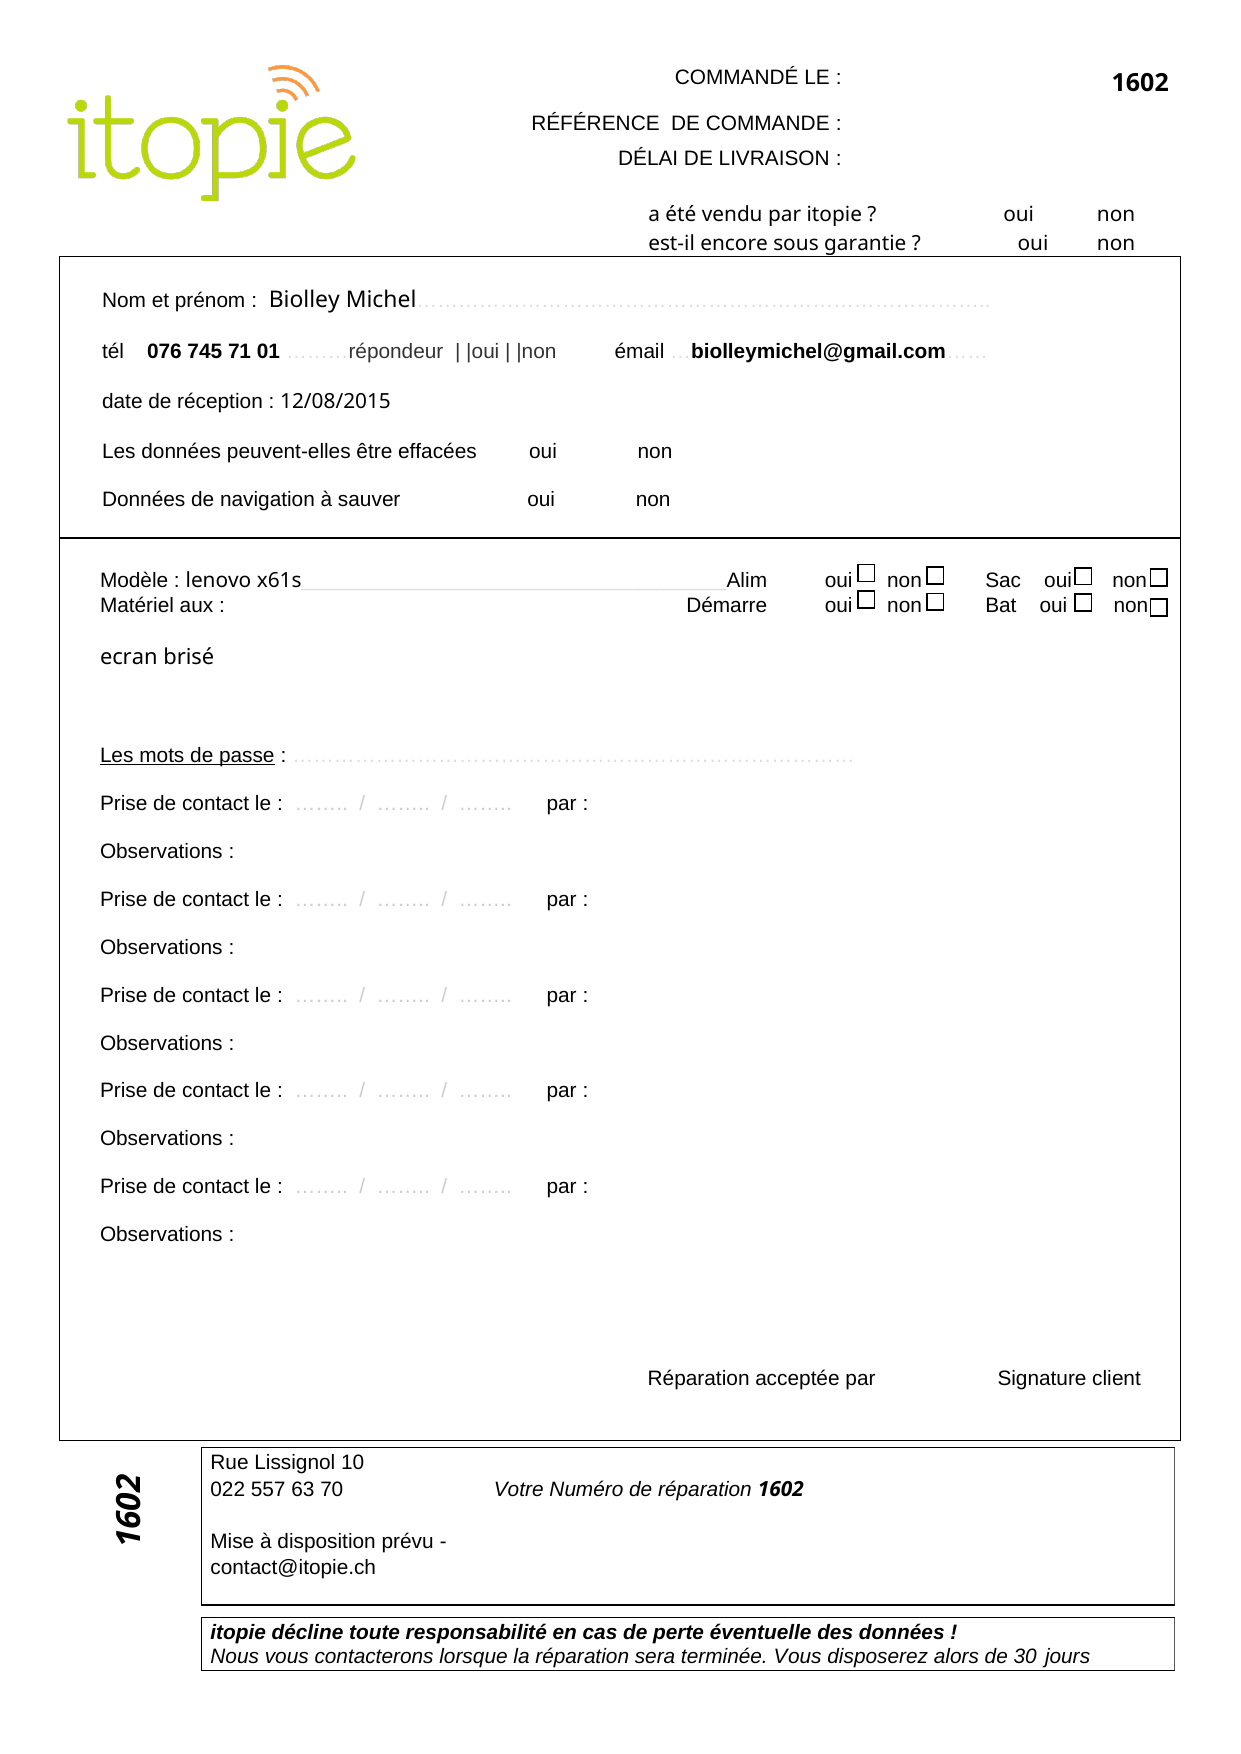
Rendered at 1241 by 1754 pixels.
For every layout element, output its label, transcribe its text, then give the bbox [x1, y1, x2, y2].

text Observations : [60, 1219, 1180, 1246]
text Les données peuvent-elles être effacées oui non [60, 436, 1180, 463]
text tél 076 745 71 01 ………répondeur | |oui | |non émail …biolleymichel@gmail.com…… [60, 335, 1180, 362]
text Prise de contact le : …….. / …….. / …….. par : [60, 1171, 1180, 1198]
text Prise de contact le : …….. / …….. / …….. par : [60, 883, 1180, 911]
text Observations : [60, 1027, 1180, 1054]
table_cell DÉLAI DE LIVRAISON : [490, 140, 847, 175]
text Observations : [60, 1123, 1180, 1150]
text Données de navigation à sauver oui non [60, 484, 1180, 511]
text ecran brisé [60, 638, 1180, 671]
text Les mots de passe : ……………………………………………………………………… [60, 740, 1180, 767]
text Modèle : lenovo x61s Alim oui non Sac oui non [948, 562, 1180, 590]
table_cell [847, 105, 1180, 140]
table_cell RÉFÉRENCE DE COMMANDE : [490, 105, 847, 140]
text Prise de contact le : …….. / …….. / …….. par : [60, 1075, 1180, 1102]
text Réparation acceptée par Signature client [60, 1363, 1180, 1390]
text date de réception : 12/08/2015 [60, 383, 1180, 415]
table_cell itopie décline toute responsabilité en cas de perte éventuelle des données ! Nous vous contacterons lorsque la réparation sera terminée. Vous disposerez alors de 30 jours [195, 1611, 1180, 1677]
text a été vendu par itopie ? oui non [59, 199, 1181, 228]
table_header 1602 [847, 59, 1180, 104]
text Prise de contact le : …….. / …….. / …….. par : [60, 788, 1180, 815]
table_header Rue Lissignol 10 022 557 63 70 Votre Numéro de réparation 1602 Mise à disposition prévu - contact@itopie.ch [195, 1441, 1180, 1611]
text Prise de contact le : …….. / …….. / …….. par : [60, 979, 1180, 1006]
table_cell [847, 140, 1180, 175]
text Observations : [60, 931, 1180, 958]
table_header 1602 [59, 1441, 195, 1677]
picture [67, 65, 356, 201]
text Modèle : lenovo x61s Alim oui non Sac oui non [879, 562, 925, 590]
text Nom et prénom : Biolley Michel……………………………………………………………………….. [60, 280, 1180, 314]
text Matériel aux : Démarre oui non Bat oui non [60, 590, 1180, 617]
text est-il encore sous garantie ? oui non [59, 228, 1181, 256]
text Modèle : lenovo x61s Alim oui non Sac oui non [60, 562, 856, 590]
text Observations : [60, 836, 1180, 863]
table_header COMMANDÉ LE : [490, 59, 847, 104]
